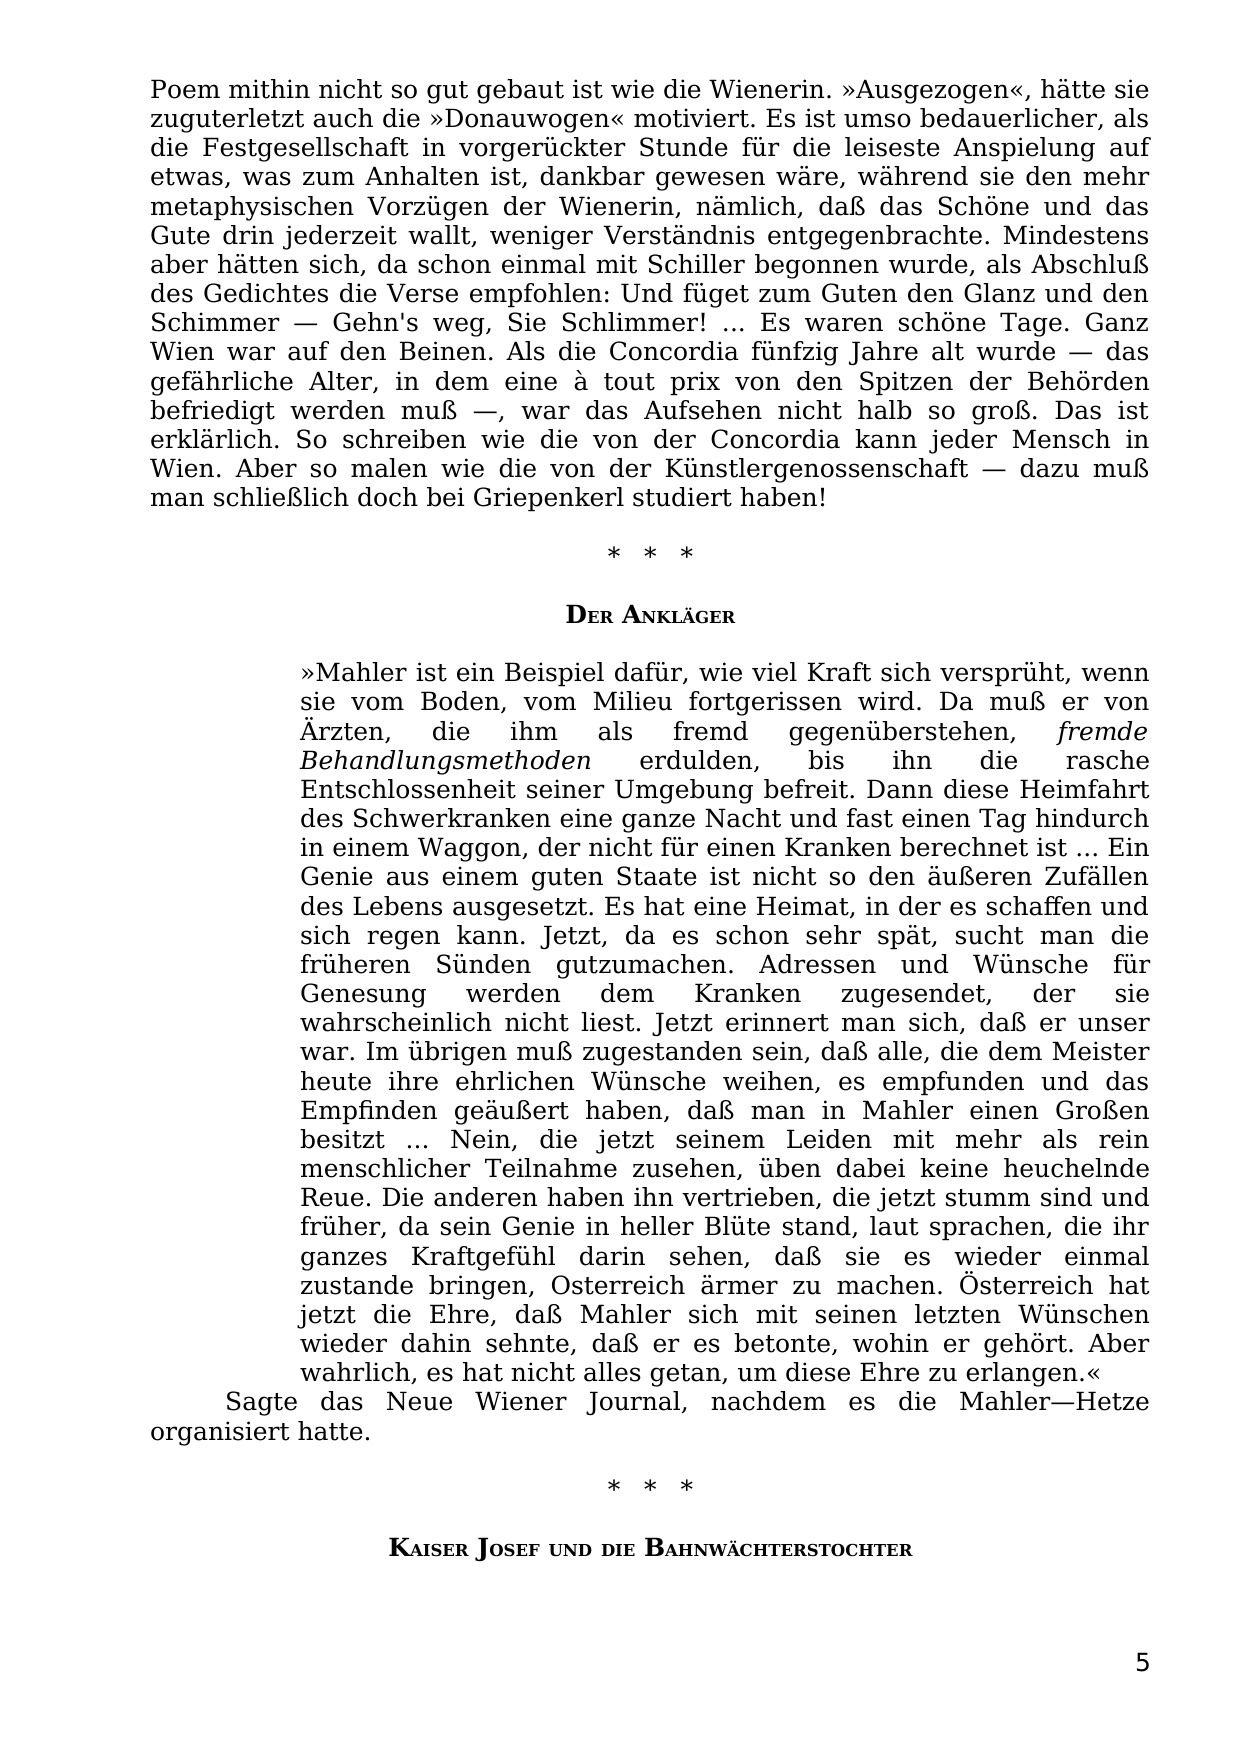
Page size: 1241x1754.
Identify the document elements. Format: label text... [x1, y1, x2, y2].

text * * * [150, 542, 1151, 571]
text Kaiser Josef und die Bahnwächterstochter [150, 1504, 1151, 1562]
text Sagte das Neue Wiener Journal, nachdem es die Mahler—Hetze organisiert hatte. [150, 1387, 1151, 1446]
text »Mahler ist ein Beispiel dafür, wie viel Kraft sich versprüht, wenn sie vom Boden, vom Milieu fortgerissen wird. Da muß er von Ärzten, die ihm als fremd gegenüberstehen, fremde Behandlungsmethoden erdulden, bis ihn die rasche Entschlossenheit seiner Umgebung befreit. Dann diese Heimfahrt des Schwerkranken eine ganze Nacht und fast einen Tag hindurch in einem Waggon, der nicht für einen Kranken berechnet ist ... Ein Genie aus einem guten Staate ist nicht so den äußeren Zufällen des Lebens ausgesetzt. Es hat eine Heimat, in der es schaffen und sich regen kann. Jetzt, da es schon sehr spät, sucht man die früheren Sünden gut­zumachen. Adressen und Wünsche für Genesung werden dem Kranken zugesendet, der sie wahrscheinlich nicht liest. Jetzt erinnert man sich, daß er unser war. Im übrigen muß zugestanden sein, daß alle, die dem Meister heute ihre ehrlichen Wünsche weihen, es empfunden und das Empfinden geäußert haben, daß man in Mahler einen Großen besitzt ... Nein, die jetzt seinem Leiden mit mehr als rein menschlicher Teilnahme zusehen, üben dabei keine heuchelnde Reue. Die anderen haben ihn vertrieben, die jetzt stumm sind und früher, da sein Genie in heller Blüte stand, laut sprachen, die ihr ganzes Kraftgefühl darin sehen, daß sie es wieder einmal zustande bringen, Osterreich ärmer zu machen. Österreich hat jetzt die Ehre, daß Mahler sich mit seinen letzten Wünschen wieder dahin sehnte, daß er es betonte, wohin er gehört. Aber wahrlich, es hat nicht alles getan, um diese Ehre zu erlangen.« [300, 658, 1151, 1387]
text Der Ankläger [150, 571, 1151, 629]
text * * * [150, 1475, 1151, 1504]
text Poem mithin nicht so gut gebaut ist wie die Wienerin. »Ausgezogen«, hätte sie zuguterletzt auch die »Donauwogen« motiviert. Es ist umso bedauerlicher, als die Festgesellschaft in vorgerückter Stunde für die leiseste Anspielung auf etwas, was zum Anhalten ist, dankbar gewesen wäre, während sie den mehr metaphysischen Vorzügen der Wienerin, nämlich, daß das Schöne und das Gute drin jederzeit wallt, weniger Verständnis entgegenbrachte. Mindestens aber hätten sich, da schon einmal mit Schiller begonnen wurde, als Abschluß des Gedichtes die Verse empfohlen: Und füget zum Guten den Glanz und den Schimmer — Gehn's weg, Sie Schlimmer! ... Es waren schöne Tage. Ganz Wien war auf den Beinen. Als die Concordia fünfzig Jahre alt wurde — das gefährliche Alter, in dem eine à tout prix von den Spitzen der Behörden befriedigt werden muß —, war das Aufsehen nicht halb so groß. Das ist erklärlich. So schreiben wie die von der Concordia kann jeder Mensch in Wien. Aber so malen wie die von der Künstlergenossenschaft — dazu muß man schließlich doch bei Griepenkerl studiert haben! [150, 75, 1151, 512]
